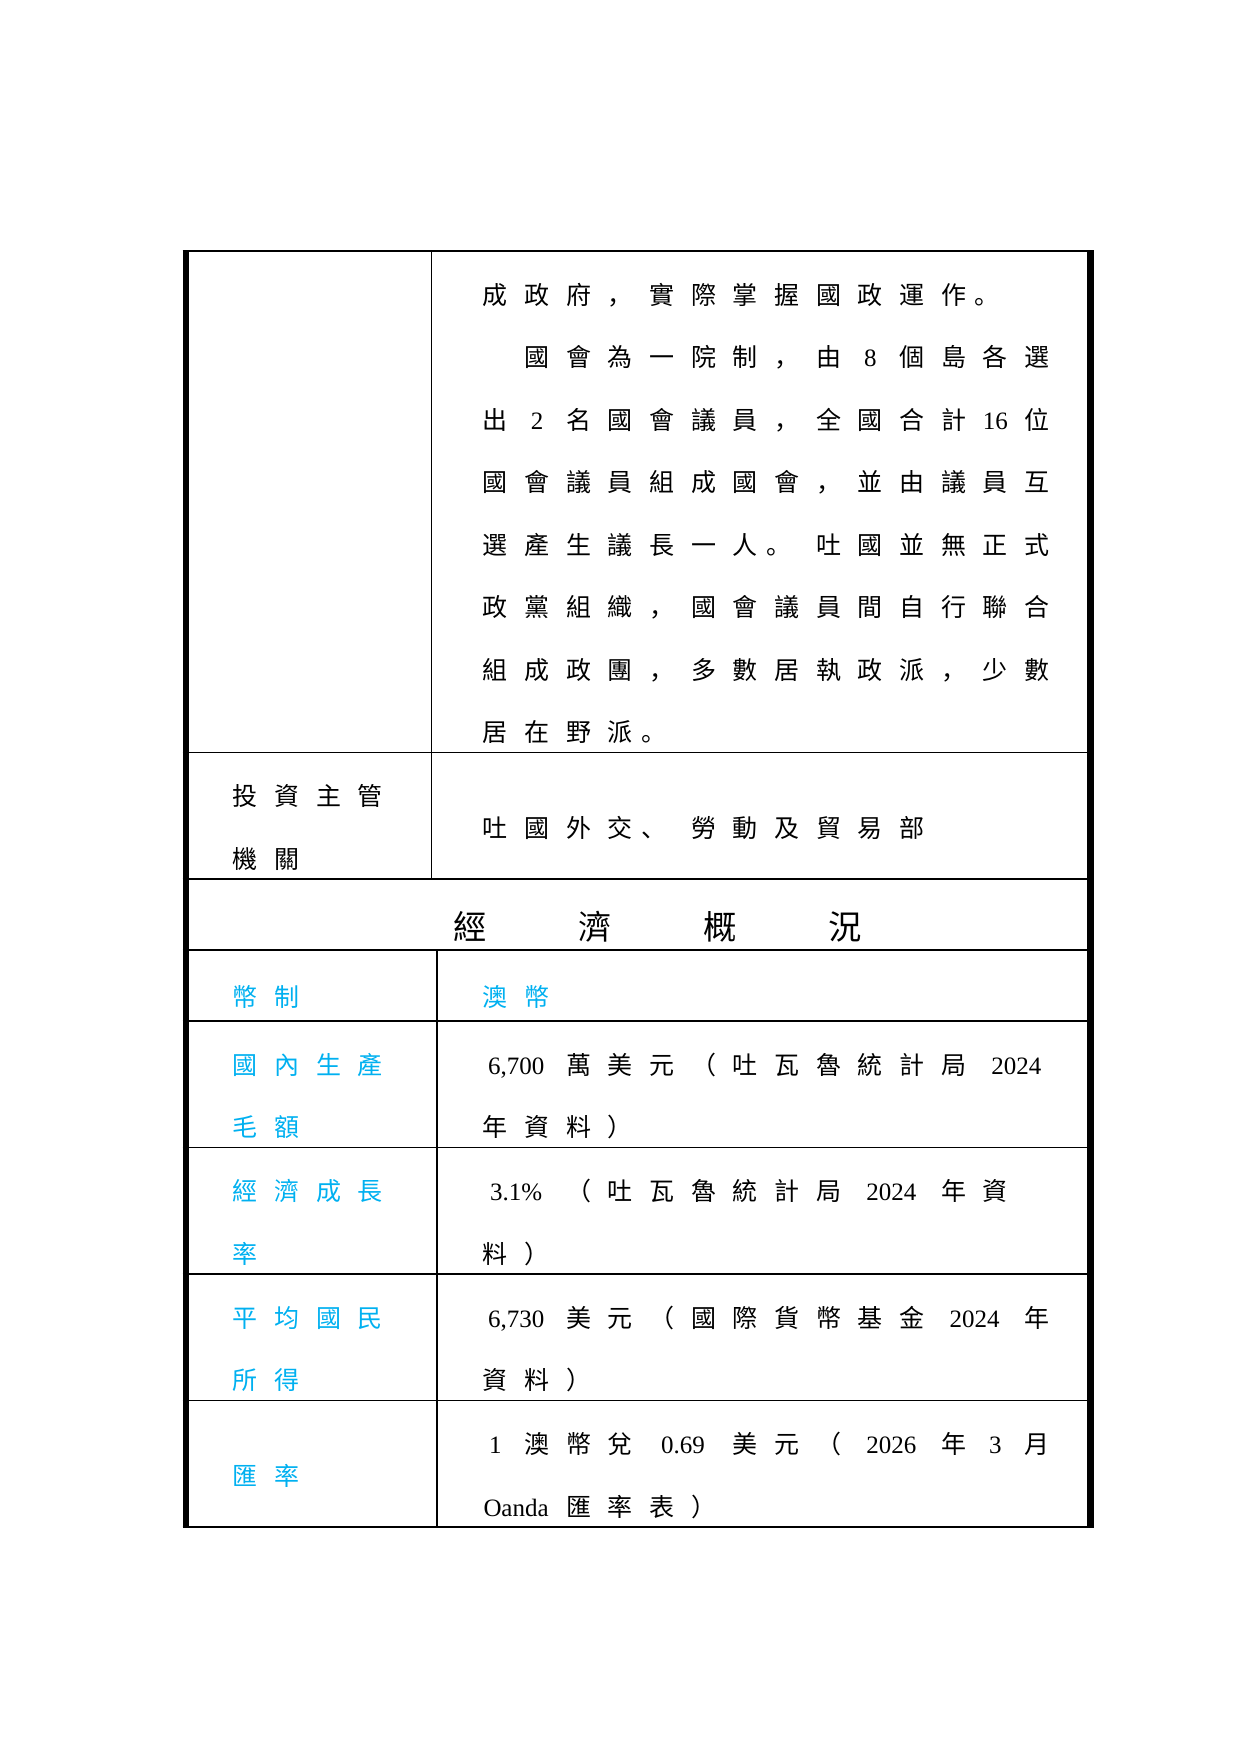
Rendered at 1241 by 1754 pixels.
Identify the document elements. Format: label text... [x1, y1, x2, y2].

table_cell 經 濟 概 況 [189, 880, 1087, 949]
table_cell 3.1%（吐瓦魯統計局2024年資料） [438, 1148, 1087, 1273]
table_cell 幣制 [189, 951, 436, 1020]
table_cell 6,700萬美元（吐瓦魯統計局2024年資料） [438, 1022, 1087, 1147]
table_cell 吐國外交、勞動及貿易部 [432, 753, 1087, 878]
table_cell 澳幣 [438, 951, 1087, 1020]
table_cell 投資主管機關 [189, 753, 431, 878]
picture [234, 988, 238, 998]
table_cell 匯率 [189, 1401, 436, 1526]
table_cell [189, 252, 431, 752]
table_cell 經濟成長率 [189, 1148, 436, 1273]
table_cell 6,730美元（國際貨幣基金2024年資料） [438, 1275, 1087, 1400]
table_cell 平均國民所得 [189, 1275, 436, 1400]
table_cell 成政府，實際掌握國政運作。 國會為一院制，由8個島各選出2名國會議員，全國合計16位國會議員組成國會，並由議員互選產生議長一人。吐國並無正式政黨組織，國會議員間自行聯合組成政團，多數居執政派，少數居在野派。 [432, 252, 1087, 752]
picture [526, 988, 530, 998]
table_cell 國內生產毛額 [189, 1022, 436, 1147]
table_cell 1澳幣兌0.69美元（2026年3月Oanda匯率表） [438, 1401, 1087, 1526]
